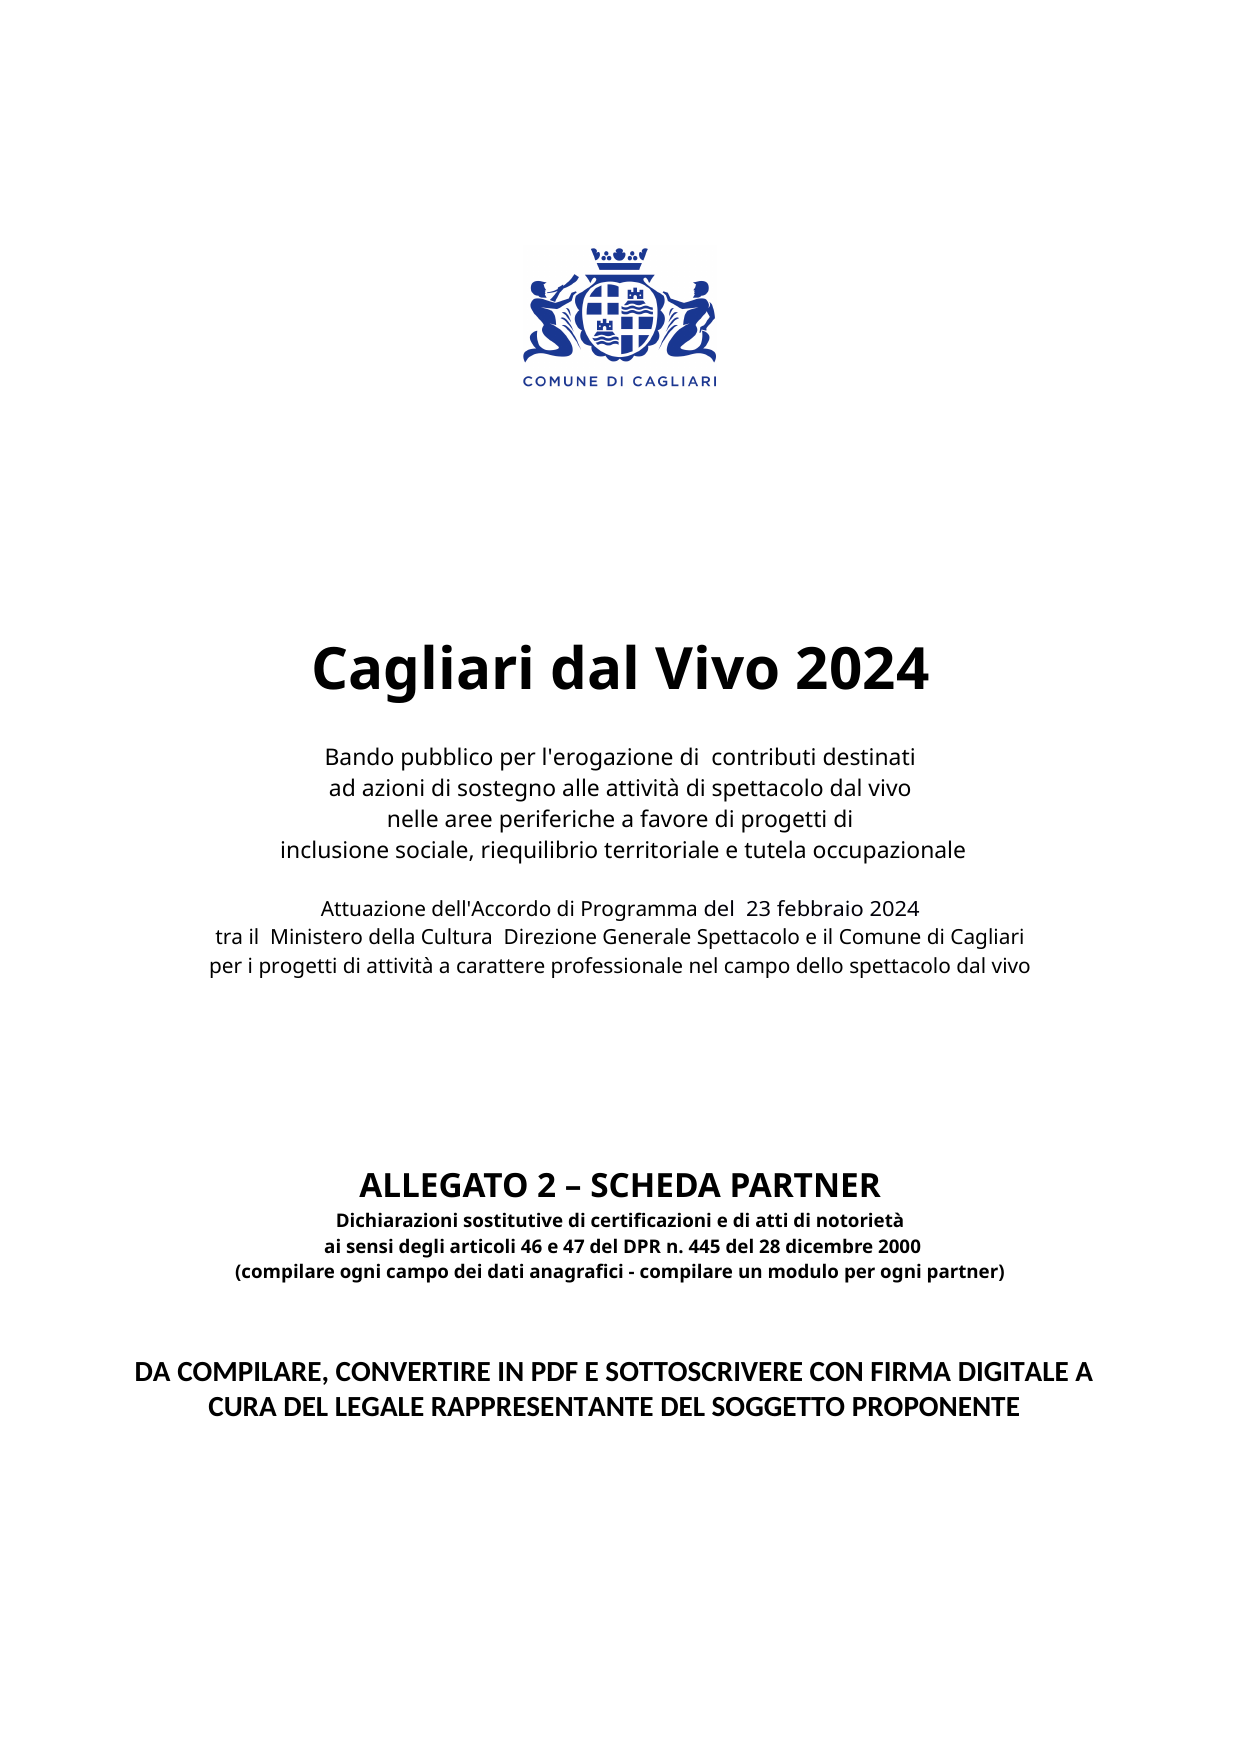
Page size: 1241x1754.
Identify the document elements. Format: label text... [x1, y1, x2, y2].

subtitle Dichiarazioni sostitutive di certificazioni e di atti di notorietà [118, 1208, 1122, 1233]
subtitle ai sensi degli articoli 46 e 47 del DPR n. 445 del 28 dicembre 2000 [118, 1233, 1122, 1259]
text tra il Ministero della Cultura Direzione Generale Spettacolo e il Comune di Cagliari [118, 922, 1122, 951]
text Bando pubblico per l'erogazione di contributi destinati [118, 740, 1122, 772]
text ad azioni di sostegno alle attività di spettacolo dal vivo [118, 772, 1122, 803]
subtitle ALLEGATO 2 – SCHEDA PARTNER [118, 1162, 1122, 1208]
subtitle (compilare ogni campo dei dati anagrafici - compilare un modulo per ogni partner) [118, 1259, 1122, 1284]
text per i progetti di attività a carattere professionale nel campo dello spettacolo dal vivo [118, 951, 1122, 979]
text inclusione sociale, riequilibrio territoriale e tutela occupazionale [118, 834, 1122, 865]
text Cagliari dal Vivo 2024 [118, 627, 1122, 706]
text Attuazione dell'Accordo di Programma del 23 febbraio 2024 [118, 894, 1122, 922]
text nelle aree periferiche a favore di progetti di [118, 803, 1122, 834]
text DA COMPILARE, CONVERTIRE IN PDF E SOTTOSCRIVERE CON FIRMA DIGITALE A CURA DEL LEGALE RAPPRESENTANTE DEL SOGGETTO PROPONENTE [118, 1353, 1110, 1424]
picture [522, 245, 718, 389]
